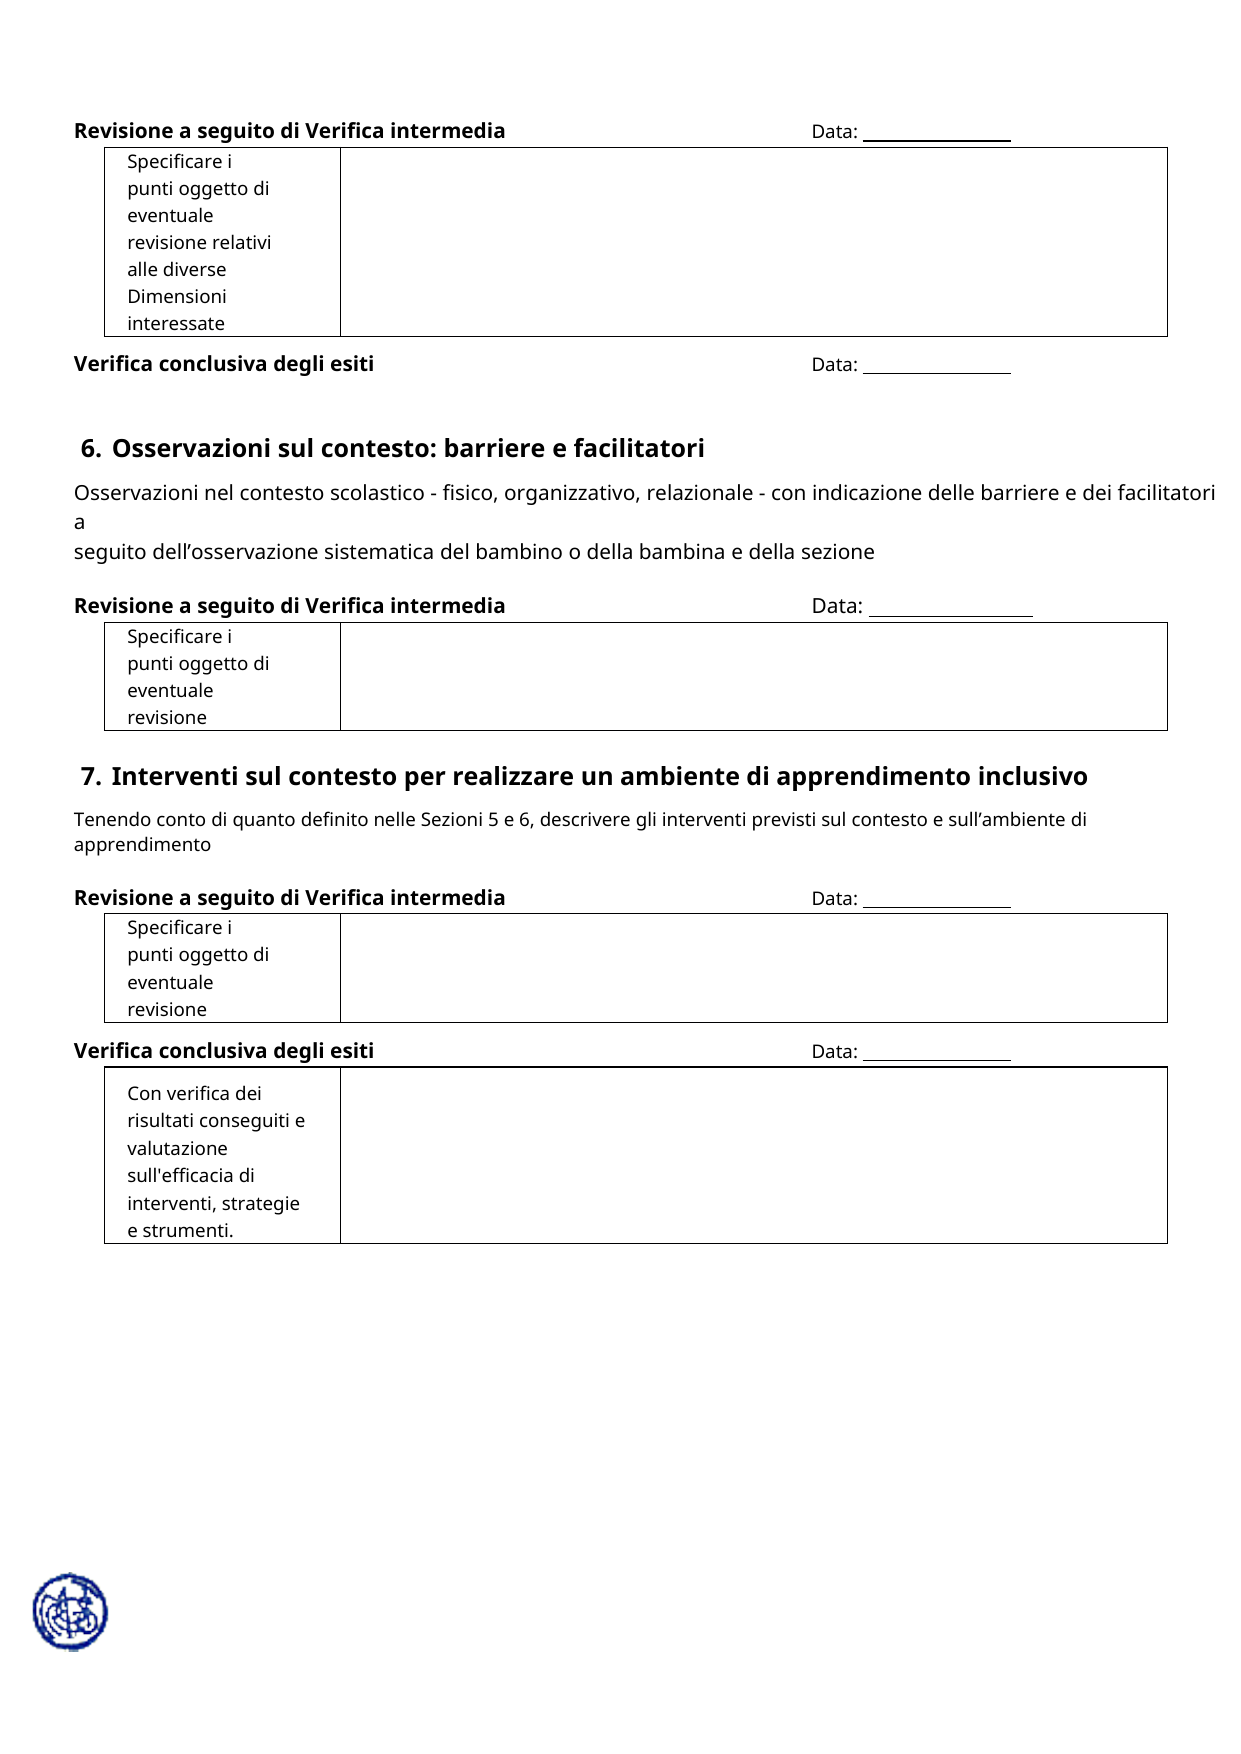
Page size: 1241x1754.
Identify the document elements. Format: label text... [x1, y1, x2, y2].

text Revisione a seguito di Verifica intermedia Data: [74, 883, 1217, 911]
subtitle Osservazioni nel contesto scolastico - fisico, organizzativo, relazionale - con indicazione delle barriere e dei facilitatori a [74, 478, 1217, 535]
picture [31, 1572, 111, 1652]
text Revisione a seguito di Verifica intermedia Data: [74, 116, 1217, 145]
text Tenendo conto di quanto definito nelle Sezioni 5 e 6, descrivere gli interventi previsti sul contesto e sull’ambiente di apprendimento [74, 806, 1217, 857]
table_header [341, 148, 1167, 336]
subtitle Osservazioni sul contesto: barriere e facilitatori [81, 431, 1217, 465]
table_header Specificare i punti oggetto di eventuale revisione relativi alle diverse Dimensioni interessate [105, 148, 340, 336]
table_header [341, 1068, 1167, 1243]
table_header Con verifica dei risultati conseguiti e valutazione sull'efficacia di interventi, strategie e strumenti. [105, 1068, 340, 1243]
subtitle Interventi sul contesto per realizzare un ambiente di apprendimento inclusivo [81, 759, 1217, 793]
text Verifica conclusiva degli esiti Data: [74, 349, 1217, 378]
table_header [341, 914, 1167, 1022]
text seguito dell’osservazione sistematica del bambino o della bambina e della sezione [74, 537, 1217, 565]
table_header Specificare i punti oggetto di eventuale revisione [105, 623, 340, 729]
table_header [341, 623, 1167, 729]
text Verifica conclusiva degli esiti Data: [74, 1036, 1217, 1064]
text Revisione a seguito di Verifica intermedia Data: [74, 591, 1217, 620]
table_header Specificare i punti oggetto di eventuale revisione [105, 914, 340, 1022]
